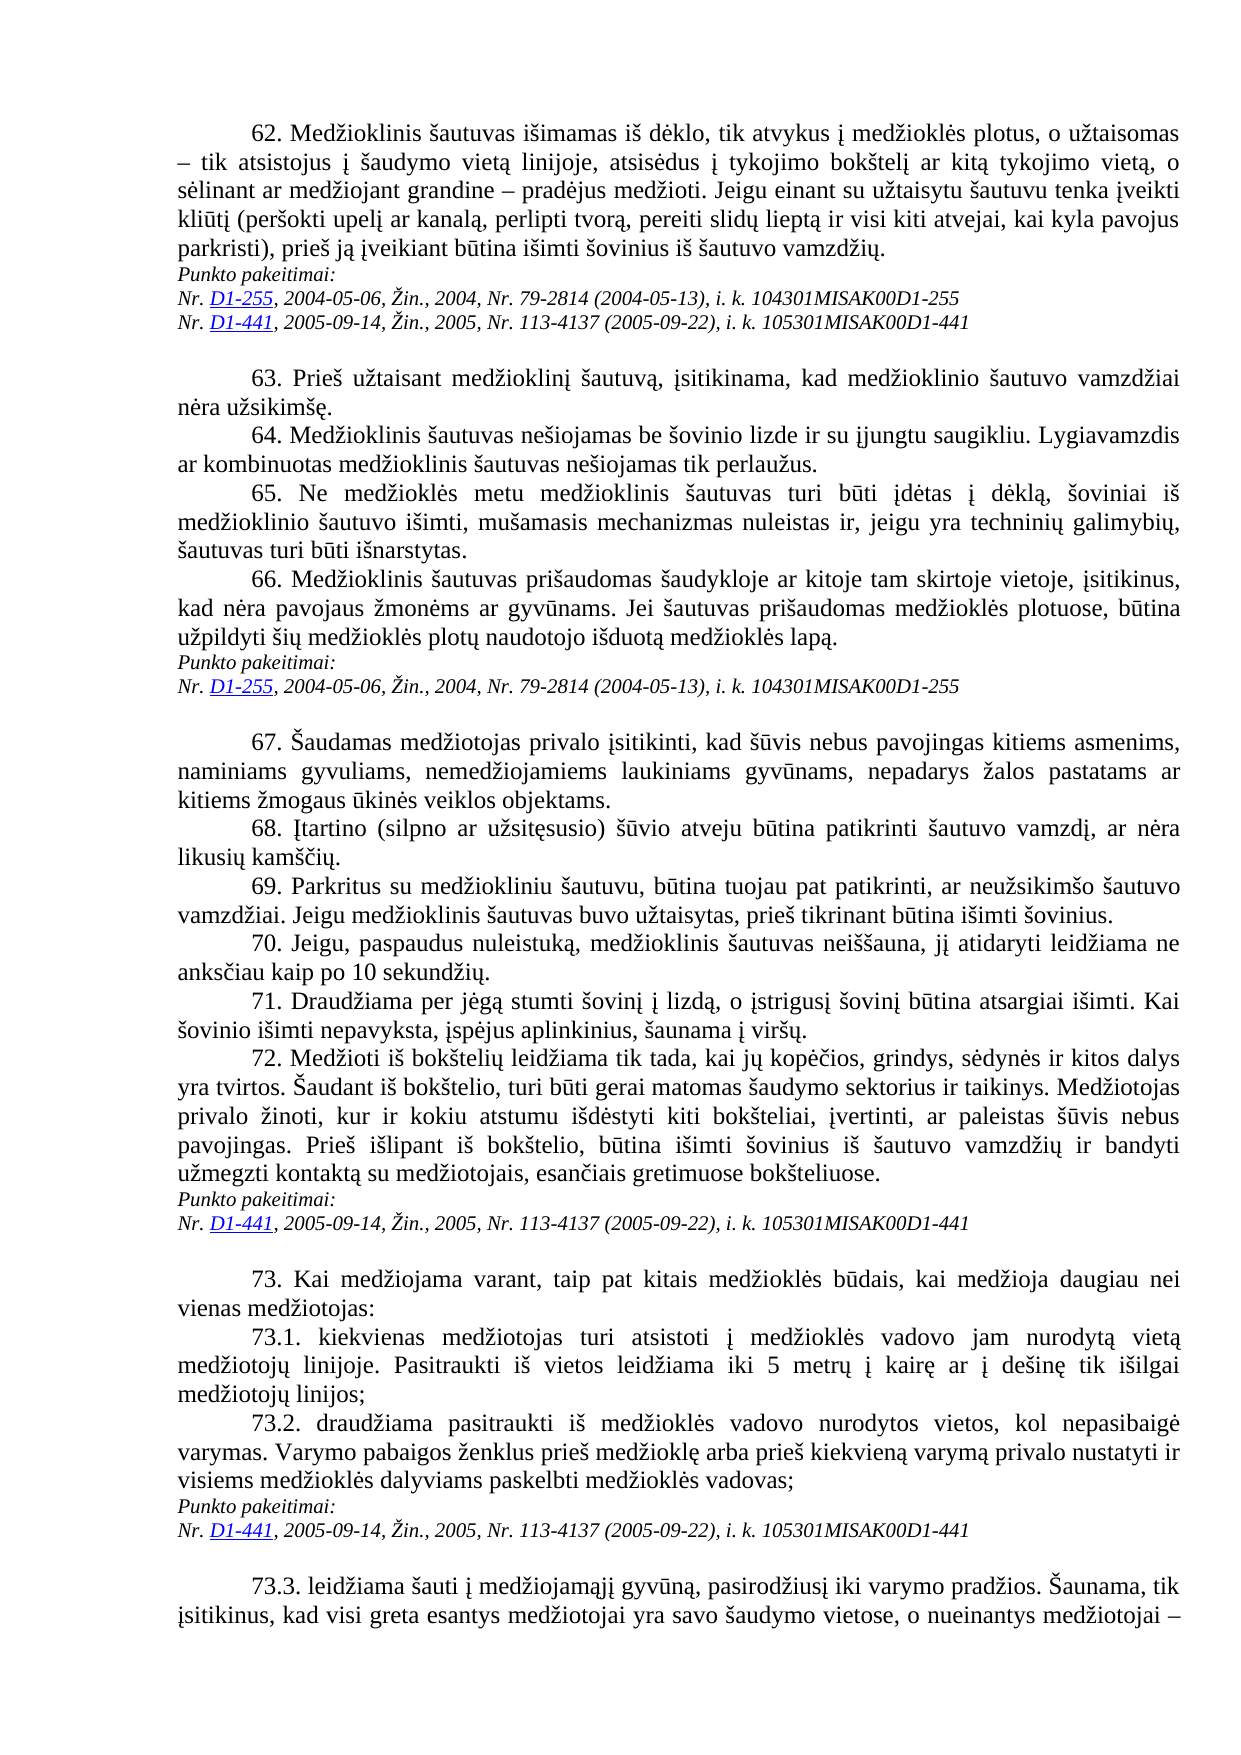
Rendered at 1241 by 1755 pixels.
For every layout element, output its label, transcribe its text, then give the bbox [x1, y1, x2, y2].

text Nr. D1-441, 2005-09-14, Žin., 2005, Nr. 113-4137 (2005-09-22), i. k. 105301MISAK00D1-441 [177, 1211, 1181, 1235]
text 71. Draudžiama per jėgą stumti šovinį į lizdą, o įstrigusį šovinį būtina atsargiai išimti. Kai šovinio išimti nepavyksta, įspėjus aplinkinius, šaunama į viršų. [177, 986, 1181, 1043]
text 73. Kai medžiojama varant, taip pat kitais medžioklės būdais, kai medžioja daugiau nei vienas medžiotojas: [177, 1264, 1181, 1322]
text 62. Medžioklinis šautuvas išimamas iš dėklo, tik atvykus į medžioklės plotus, o užtaisomas – tik atsistojus į šaudymo vietą linijoje, atsisėdus į tykojimo bokštelį ar kitą tykojimo vietą, o sėlinant ar medžiojant grandine – pradėjus medžioti. Jeigu einant su užtaisytu šautuvu tenka įveikti kliūtį (peršokti upelį ar kanalą, perlipti tvorą, pereiti slidų lieptą ir visi kiti atvejai, kai kyla pavojus parkristi), prieš ją įveikiant būtina išimti šovinius iš šautuvo vamzdžių. [177, 118, 1181, 262]
text 73.1. kiekvienas medžiotojas turi atsistoti į medžioklės vadovo jam nurodytą vietą medžiotojų linijoje. Pasitraukti iš vietos leidžiama iki 5 metrų į kairę ar į dešinę tik išilgai medžiotojų linijos; [177, 1322, 1181, 1408]
text Punkto pakeitimai: [177, 1187, 1181, 1211]
text Nr. D1-255, 2004-05-06, Žin., 2004, Nr. 79-2814 (2004-05-13), i. k. 104301MISAK00D1-255 [177, 674, 1181, 698]
text 70. Jeigu, paspaudus nuleistuką, medžioklinis šautuvas neiššauna, jį atidaryti leidžiama ne anksčiau kaip po 10 sekundžių. [177, 928, 1181, 986]
text 65. Ne medžioklės metu medžioklinis šautuvas turi būti įdėtas į dėklą, šoviniai iš medžioklinio šautuvo išimti, mušamasis mechanizmas nuleistas ir, jeigu yra techninių galimybių, šautuvas turi būti išnarstytas. [177, 478, 1181, 564]
text 72. Medžioti iš bokštelių leidžiama tik tada, kai jų kopėčios, grindys, sėdynės ir kitos dalys yra tvirtos. Šaudant iš bokštelio, turi būti gerai matomas šaudymo sektorius ir taikinys. Medžiotojas privalo žinoti, kur ir kokiu atstumu išdėstyti kiti bokšteliai, įvertinti, ar paleistas šūvis nebus pavojingas. Prieš išlipant iš bokštelio, būtina išimti šovinius iš šautuvo vamzdžių ir bandyti užmegzti kontaktą su medžiotojais, esančiais gretimuose bokšteliuose. [177, 1043, 1181, 1187]
text Nr. D1-441, 2005-09-14, Žin., 2005, Nr. 113-4137 (2005-09-22), i. k. 105301MISAK00D1-441 [177, 1518, 1181, 1542]
text 63. Prieš užtaisant medžioklinį šautuvą, įsitikinama, kad medžioklinio šautuvo vamzdžiai nėra užsikimšę. [177, 363, 1181, 420]
text Punkto pakeitimai: [177, 650, 1181, 674]
text Punkto pakeitimai: [177, 262, 1181, 286]
text Punkto pakeitimai: [177, 1494, 1181, 1518]
text 67. Šaudamas medžiotojas privalo įsitikinti, kad šūvis nebus pavojingas kitiems asmenims, naminiams gyvuliams, nemedžiojamiems laukiniams gyvūnams, nepadarys žalos pastatams ar kitiems žmogaus ūkinės veiklos objektams. [177, 727, 1181, 813]
text 64. Medžioklinis šautuvas nešiojamas be šovinio lizde ir su įjungtu saugikliu. Lygiavamzdis ar kombinuotas medžioklinis šautuvas nešiojamas tik perlaužus. [177, 420, 1181, 478]
text 66. Medžioklinis šautuvas prišaudomas šaudykloje ar kitoje tam skirtoje vietoje, įsitikinus, kad nėra pavojaus žmonėms ar gyvūnams. Jei šautuvas prišaudomas medžioklės plotuose, būtina užpildyti šių medžioklės plotų naudotojo išduotą medžioklės lapą. [177, 564, 1181, 650]
text 73.3. leidžiama šauti į medžiojamąjį gyvūną, pasirodžiusį iki varymo pradžios. Šaunama, tik įsitikinus, kad visi greta esantys medžiotojai yra savo šaudymo vietose, o nueinantys medžiotojai – [177, 1571, 1181, 1628]
text 68. Įtartino (silpno ar užsitęsusio) šūvio atveju būtina patikrinti šautuvo vamzdį, ar nėra likusių kamščių. [177, 813, 1181, 871]
text 73.2. draudžiama pasitraukti iš medžioklės vadovo nurodytos vietos, kol nepasibaigė varymas. Varymo pabaigos ženklus prieš medžioklę arba prieš kiekvieną varymą privalo nustatyti ir visiems medžioklės dalyviams paskelbti medžioklės vadovas; [177, 1408, 1181, 1494]
text Nr. D1-441, 2005-09-14, Žin., 2005, Nr. 113-4137 (2005-09-22), i. k. 105301MISAK00D1-441 [177, 310, 1181, 334]
text 69. Parkritus su medžiokliniu šautuvu, būtina tuojau pat patikrinti, ar neužsikimšo šautuvo vamzdžiai. Jeigu medžioklinis šautuvas buvo užtaisytas, prieš tikrinant būtina išimti šovinius. [177, 871, 1181, 928]
text Nr. D1-255, 2004-05-06, Žin., 2004, Nr. 79-2814 (2004-05-13), i. k. 104301MISAK00D1-255 [177, 286, 1181, 310]
